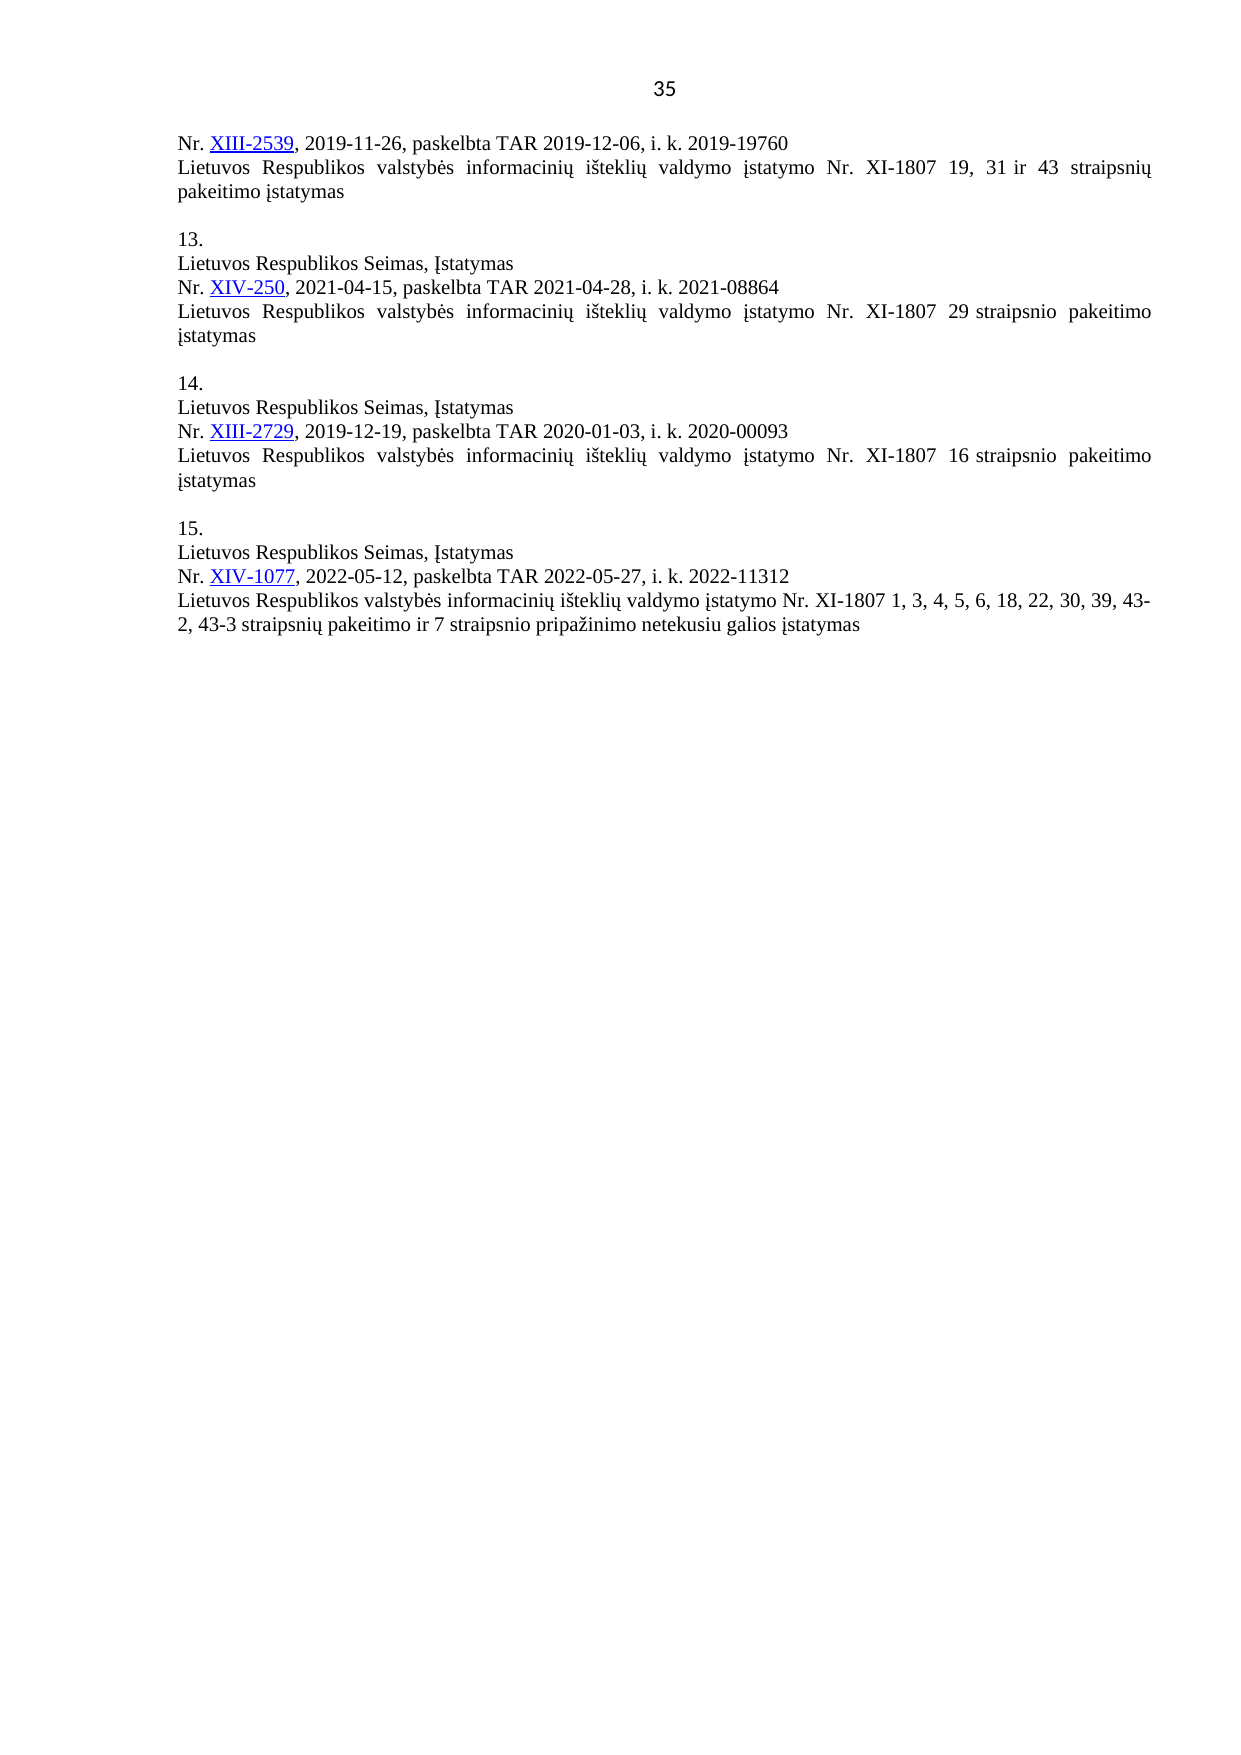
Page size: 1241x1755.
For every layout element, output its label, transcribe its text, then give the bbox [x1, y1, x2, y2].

text Lietuvos Respublikos Seimas, Įstatymas [177, 395, 1152, 419]
text 14. [177, 371, 1152, 395]
text Lietuvos Respublikos Seimas, Įstatymas [177, 251, 1152, 275]
text Nr. XIV-250, 2021-04-15, paskelbta TAR 2021-04-28, i. k. 2021-08864 [177, 275, 1152, 299]
text Lietuvos Respublikos valstybės informacinių išteklių valdymo įstatymo Nr. XI-1807 16 straipsnio pakeitimo įstatymas [177, 443, 1152, 492]
text Lietuvos Respublikos Seimas, Įstatymas [177, 540, 1152, 564]
text Nr. XIII-2729, 2019-12-19, paskelbta TAR 2020-01-03, i. k. 2020-00093 [177, 419, 1152, 443]
text Lietuvos Respublikos valstybės informacinių išteklių valdymo įstatymo Nr. XI-1807 29 straipsnio pakeitimo įstatymas [177, 299, 1152, 347]
text Nr. XIV-1077, 2022-05-12, paskelbta TAR 2022-05-27, i. k. 2022-11312 [177, 564, 1152, 588]
text 15. [177, 516, 1152, 540]
text Lietuvos Respublikos valstybės informacinių išteklių valdymo įstatymo Nr. XI-1807 19, 31 ir 43 straipsnių pakeitimo įstatymas [177, 155, 1152, 203]
text Lietuvos Respublikos valstybės informacinių išteklių valdymo įstatymo Nr. XI-1807 1, 3, 4, 5, 6, 18, 22, 30, 39, 43-2, 43-3 straipsnių pakeitimo ir 7 straipsnio pripažinimo netekusiu galios įstatymas [177, 588, 1152, 636]
text 13. [177, 227, 1152, 251]
text Nr. XIII-2539, 2019-11-26, paskelbta TAR 2019-12-06, i. k. 2019-19760 [177, 131, 1152, 155]
